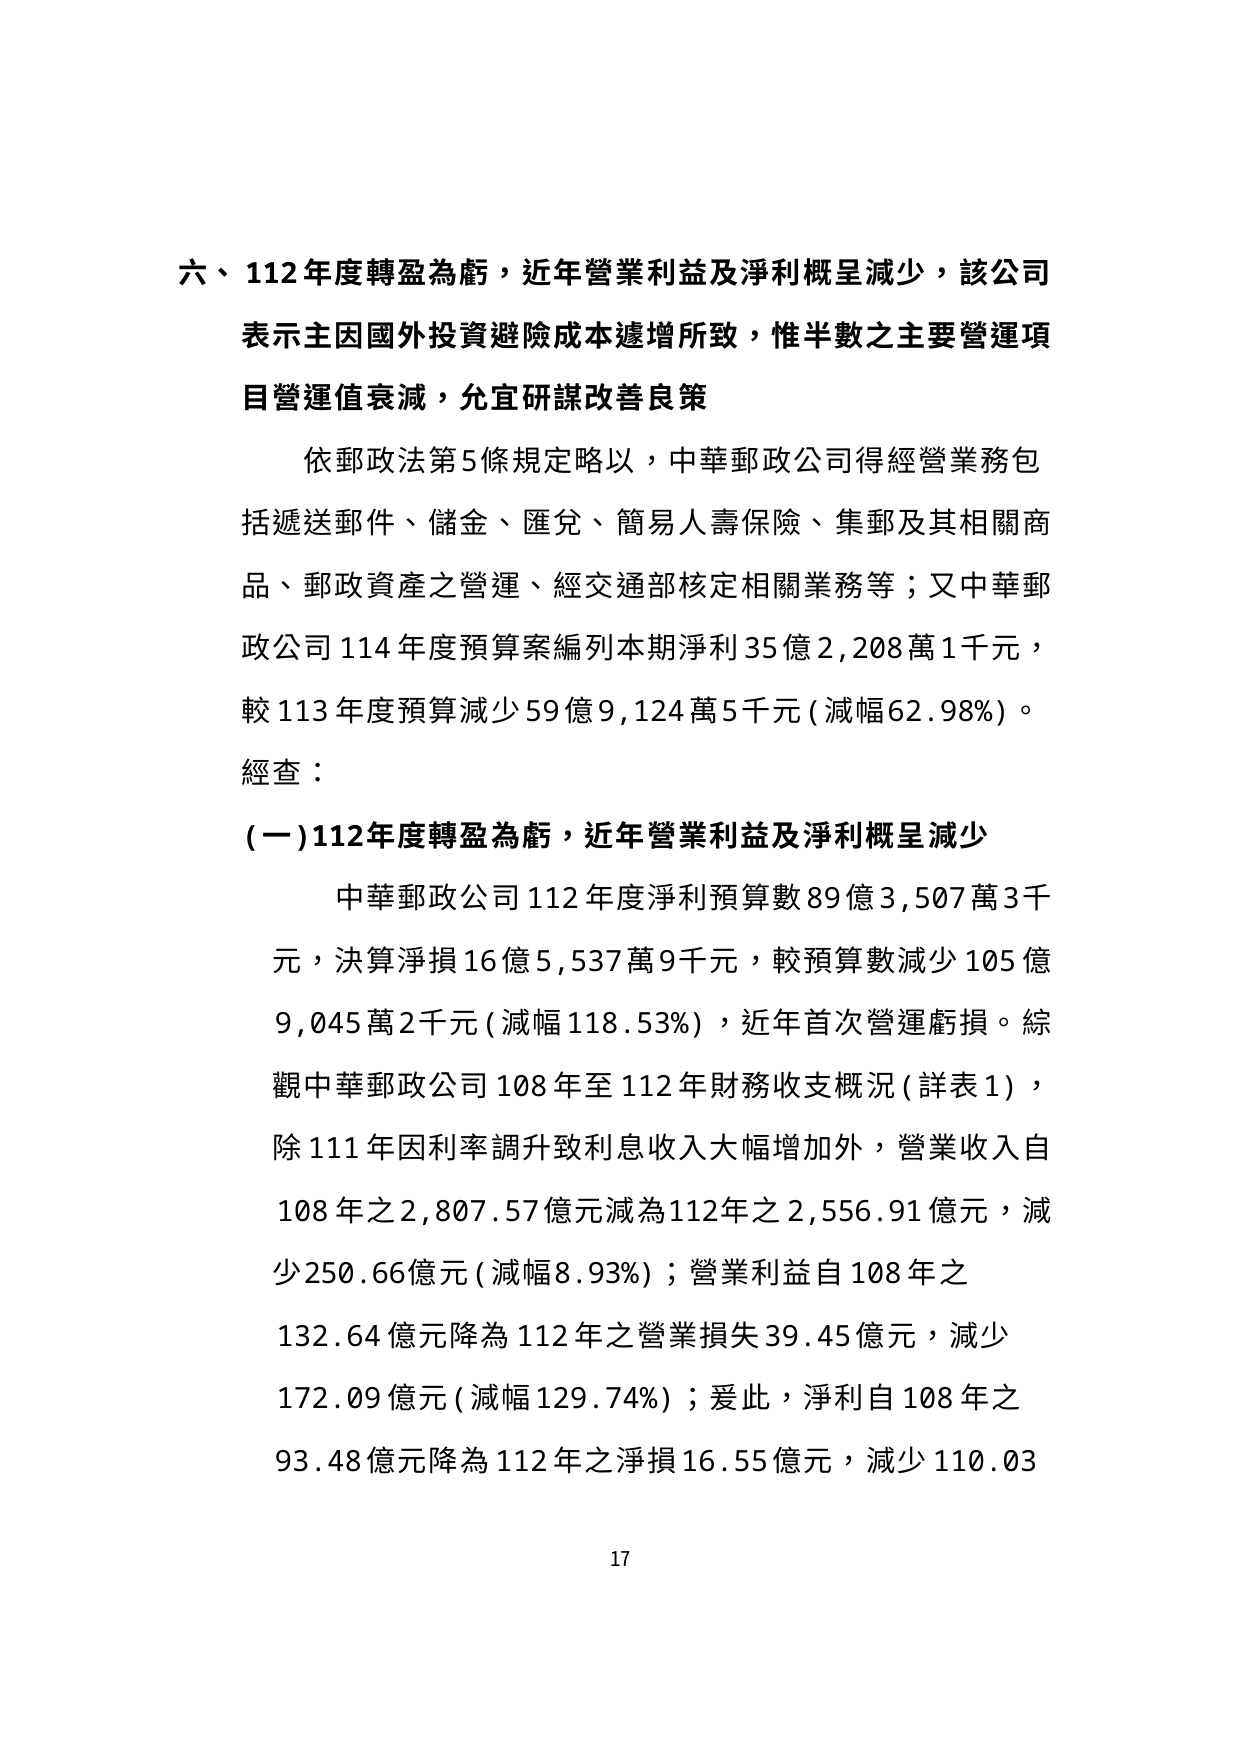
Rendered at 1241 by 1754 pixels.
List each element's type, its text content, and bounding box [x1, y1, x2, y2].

text (一)112年度轉盈為虧，近年營業利益及淨利概呈減少 [236, 792, 1063, 854]
text 六、112年度轉盈為虧，近年營業利益及淨利概呈減少，該公司表示主因國外投資避險成本遽增所致，惟半數之主要營運項目營運值衰減，允宜研謀改善良策 [177, 229, 1063, 417]
text 中華郵政公司112年度淨利預算數89億3,507萬3千元，決算淨損16億5,537萬9千元，較預算數減少105億9,045萬2千元(減幅118.53%)，近年首次營運虧損。綜觀中華郵政公司108年至112年財務收支概況(詳表1)，除111年因利率調升致利息收入大幅增加外，營業收入自108年之2,807.57億元減為112年之2,556.91億元，減少250.66億元(減幅8.93%)；營業利益自108年之132.64億元降為112年之營業損失39.45億元，減少172.09億元(減幅129.74%)；爰此，淨利自108年之93.48億元降為112年之淨損16.55億元，減少110.03 [266, 854, 1063, 1479]
text 依郵政法第5條規定略以，中華郵政公司得經營業務包括遞送郵件、儲金、匯兌、簡易人壽保險、集郵及其相關商品、郵政資產之營運、經交通部核定相關業務等；又中華郵政公司114年度預算案編列本期淨利35億2,208萬1千元，較113年度預算減少59億9,124萬5千元(減幅62.98%)。經查： [236, 417, 1063, 792]
